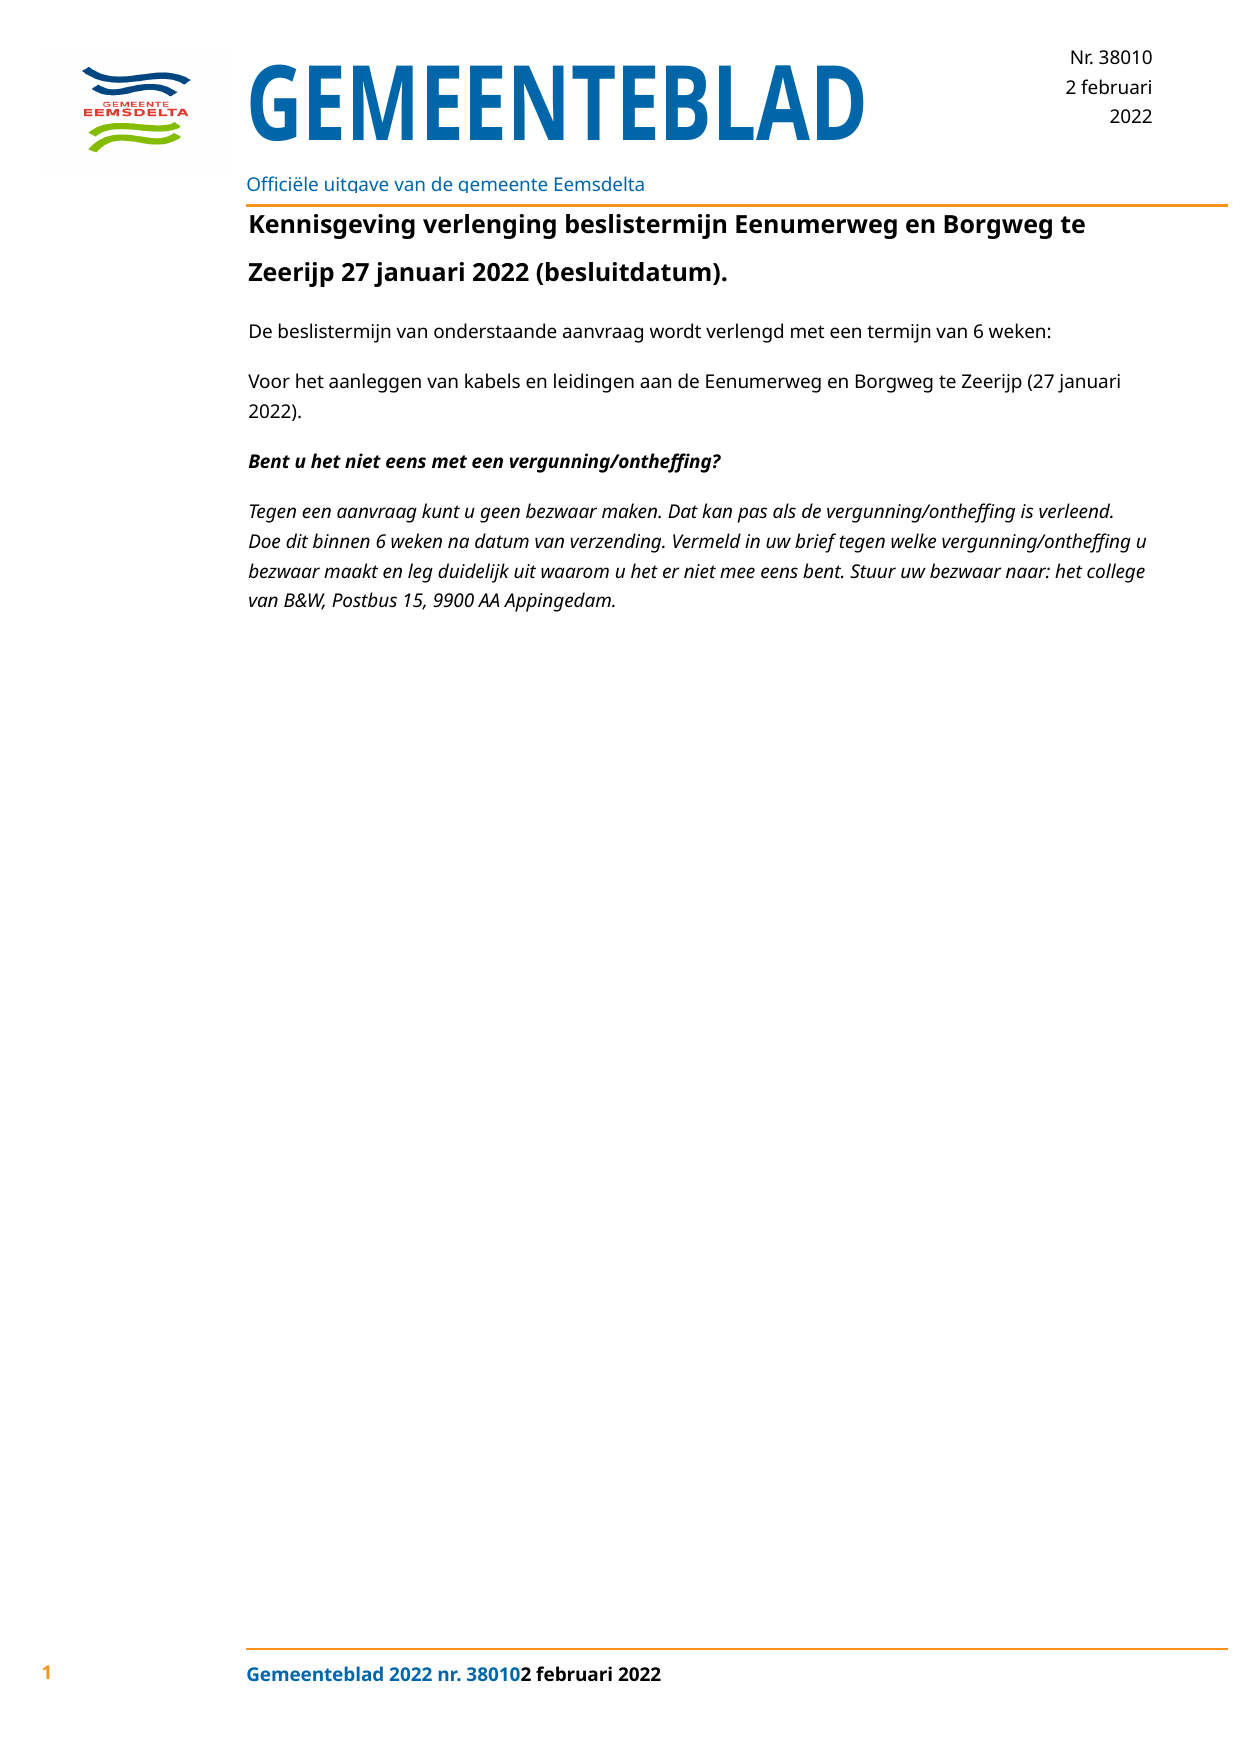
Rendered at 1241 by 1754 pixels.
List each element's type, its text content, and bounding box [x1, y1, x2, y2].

picture [41, 47, 231, 172]
text Bent u het niet eens met een vergunning/ontheffing? [248, 448, 1152, 474]
text Voor het aanleggen van kabels en leidingen aan de Eenumerweg en Borgweg te Zeerijp (27 januari 2022). [248, 368, 1152, 424]
text De beslistermijn van onderstaande aanvraag wordt verlengd met een termijn van 6 weken: [248, 318, 1152, 344]
text Tegen een aanvraag kunt u geen bezwaar maken. Dat kan pas als de vergunning/ontheffing is verleend. Doe dit binnen 6 weken na datum van verzending. Vermeld in uw brief tegen welke vergunning/ontheffing u bezwaar maakt en leg duidelijk uit waarom u het er niet mee eens bent. Stuur uw bezwaar naar: het college van B&W, Postbus 15, 9900 AA Appingedam. [248, 499, 1152, 613]
text Kennisgeving verlenging beslistermijn Eenumerweg en Borgweg te Zeerijp 27 januari 2022 (besluitdatum). [248, 207, 1152, 288]
